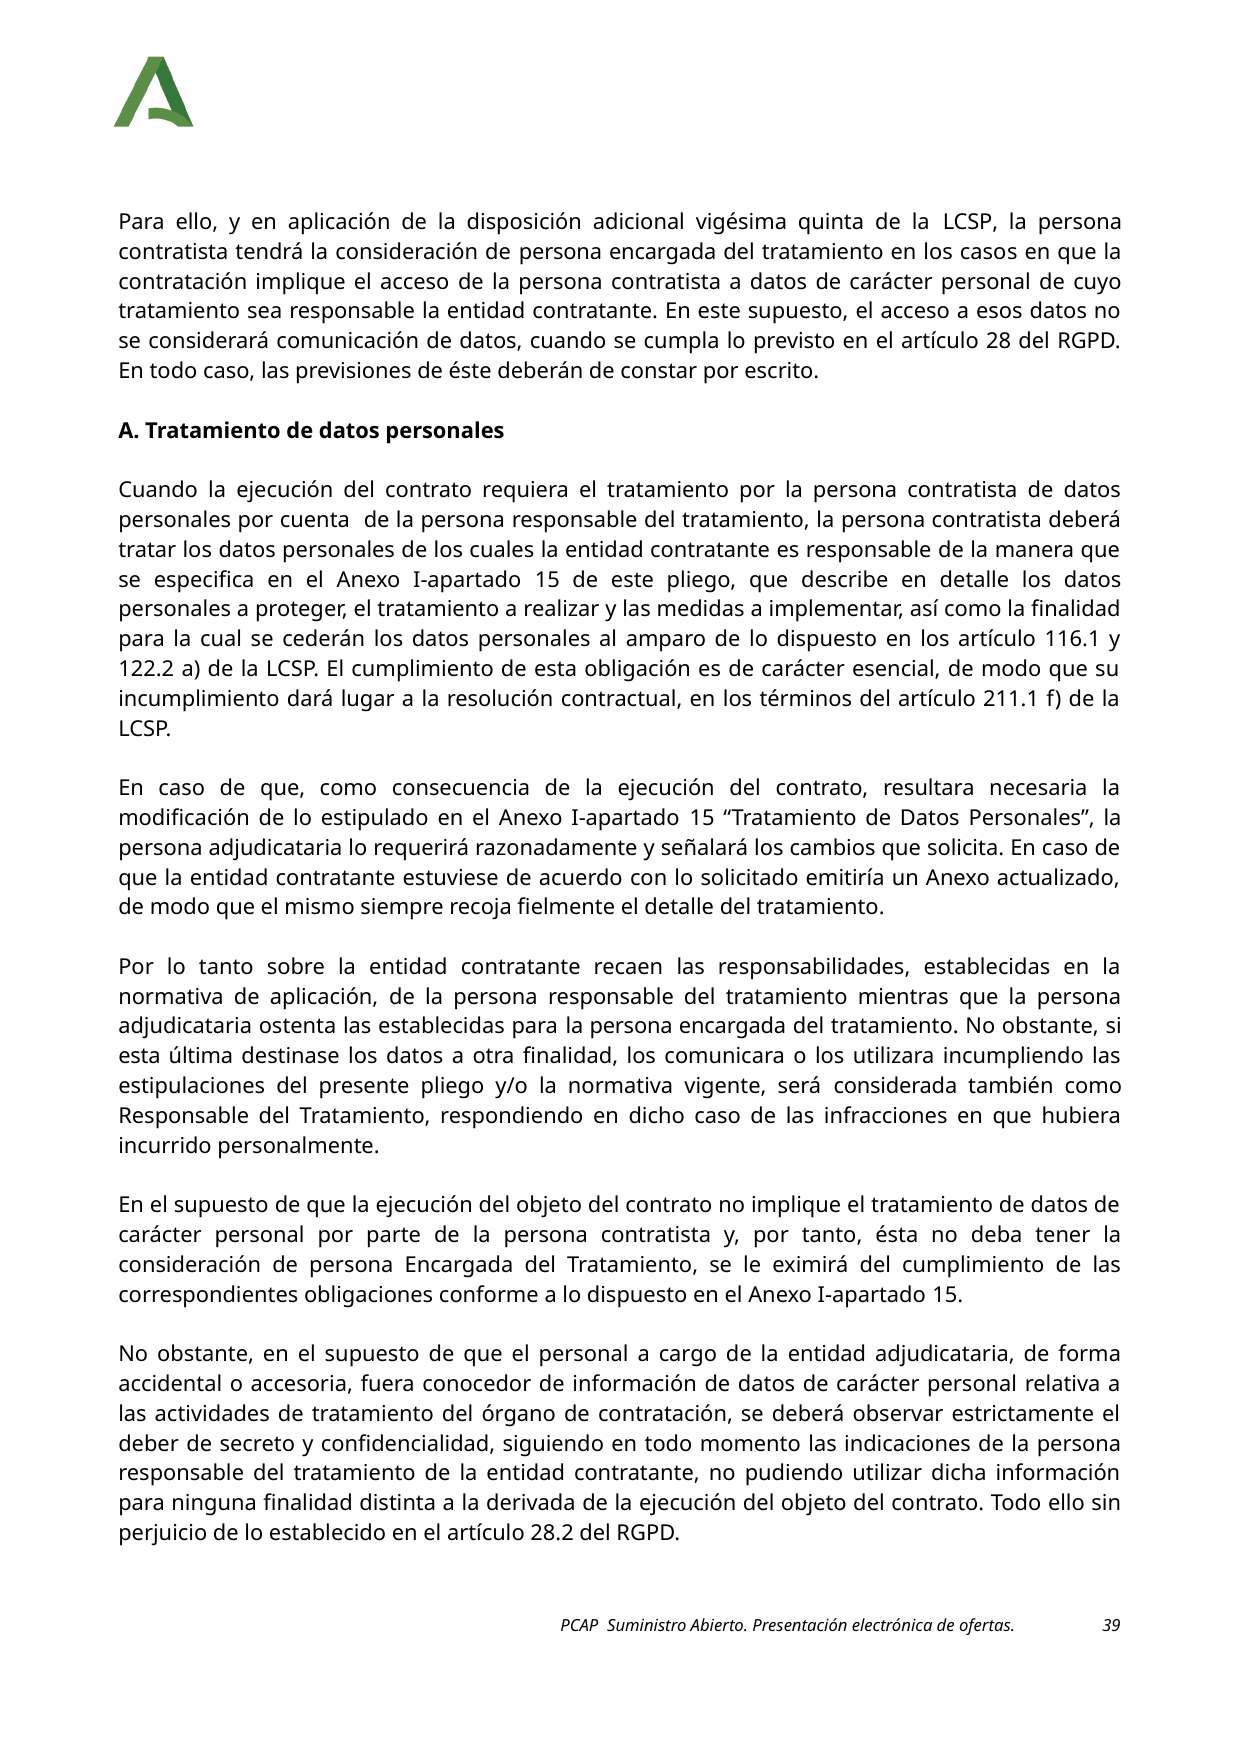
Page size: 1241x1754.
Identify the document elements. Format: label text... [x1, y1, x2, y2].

text No obstante, en el supuesto de que el personal a cargo de la entidad adjudicataria, de forma accidental o accesoria, fuera conocedor de información de datos de carácter personal relativa a las actividades de tratamiento del órgano de contratación, se deberá observar estrictamente el deber de secreto y confidencialidad, siguiendo en todo momento las indicaciones de la persona responsable del tratamiento de la entidad contratante, no pudiendo utilizar dicha información para ninguna finalidad distinta a la derivada de la ejecución del objeto del contrato. Todo ello sin perjuicio de lo establecido en el artículo 28.2 del RGPD. [118, 1338, 1122, 1547]
text Por lo tanto sobre la entidad contratante recaen las responsabilidades, establecidas en la normativa de aplicación, de la persona responsable del tratamiento mientras que la persona adjudicataria ostenta las establecidas para la persona encargada del tratamiento. No obstante, si esta última destinase los datos a otra finalidad, los comunicara o los utilizara incumpliendo las estipulaciones del presente pliego y/o la normativa vigente, será considerada también como Responsable del Tratamiento, respondiendo en dicho caso de las infracciones en que hubiera incurrido personalmente. [118, 951, 1122, 1159]
text A. Tratamiento de datos personales [118, 415, 1122, 444]
text En el supuesto de que la ejecución del objeto del contrato no implique el tratamiento de datos de carácter personal por parte de la persona contratista y, por tanto, ésta no deba tener la consideración de persona Encargada del Tratamiento, se le eximirá del cumplimiento de las correspondientes obligaciones conforme a lo dispuesto en el Anexo I-apartado 15. [118, 1189, 1122, 1308]
text Cuando la ejecución del contrato requiera el tratamiento por la persona contratista de datos personales por cuenta de la persona responsable del tratamiento, la persona contratista deberá tratar los datos personales de los cuales la entidad contratante es responsable de la manera que se especifica en el Anexo I-apartado 15 de este pliego, que describe en detalle los datos personales a proteger, el tratamiento a realizar y las medidas a implementar, así como la finalidad para la cual se cederán los datos personales al amparo de lo dispuesto en los artículo 116.1 y 122.2 a) de la LCSP. El cumplimiento de esta obligación es de carácter esencial, de modo que su incumplimiento dará lugar a la resolución contractual, en los términos del artículo 211.1 f) de la LCSP. [118, 474, 1122, 742]
picture [109, 52, 198, 131]
text Para ello, y en aplicación de la disposición adicional vigésima quinta de la LCSP, la persona contratista tendrá la consideración de persona encargada del tratamiento en los casos en que la contratación implique el acceso de la persona contratista a datos de carácter personal de cuyo tratamiento sea responsable la entidad contratante. En este supuesto, el acceso a esos datos no se considerará comunicación de datos, cuando se cumpla lo previsto en el artículo 28 del RGPD. En todo caso, las previsiones de éste deberán de constar por escrito. [118, 206, 1122, 385]
text En caso de que, como consecuencia de la ejecución del contrato, resultara necesaria la modificación de lo estipulado en el Anexo I-apartado 15 “Tratamiento de Datos Personales”, la persona adjudicataria lo requerirá razonadamente y señalará los cambios que solicita. En caso de que la entidad contratante estuviese de acuerdo con lo solicitado emitiría un Anexo actualizado, de modo que el mismo siempre recoja fielmente el detalle del tratamiento. [118, 772, 1122, 921]
